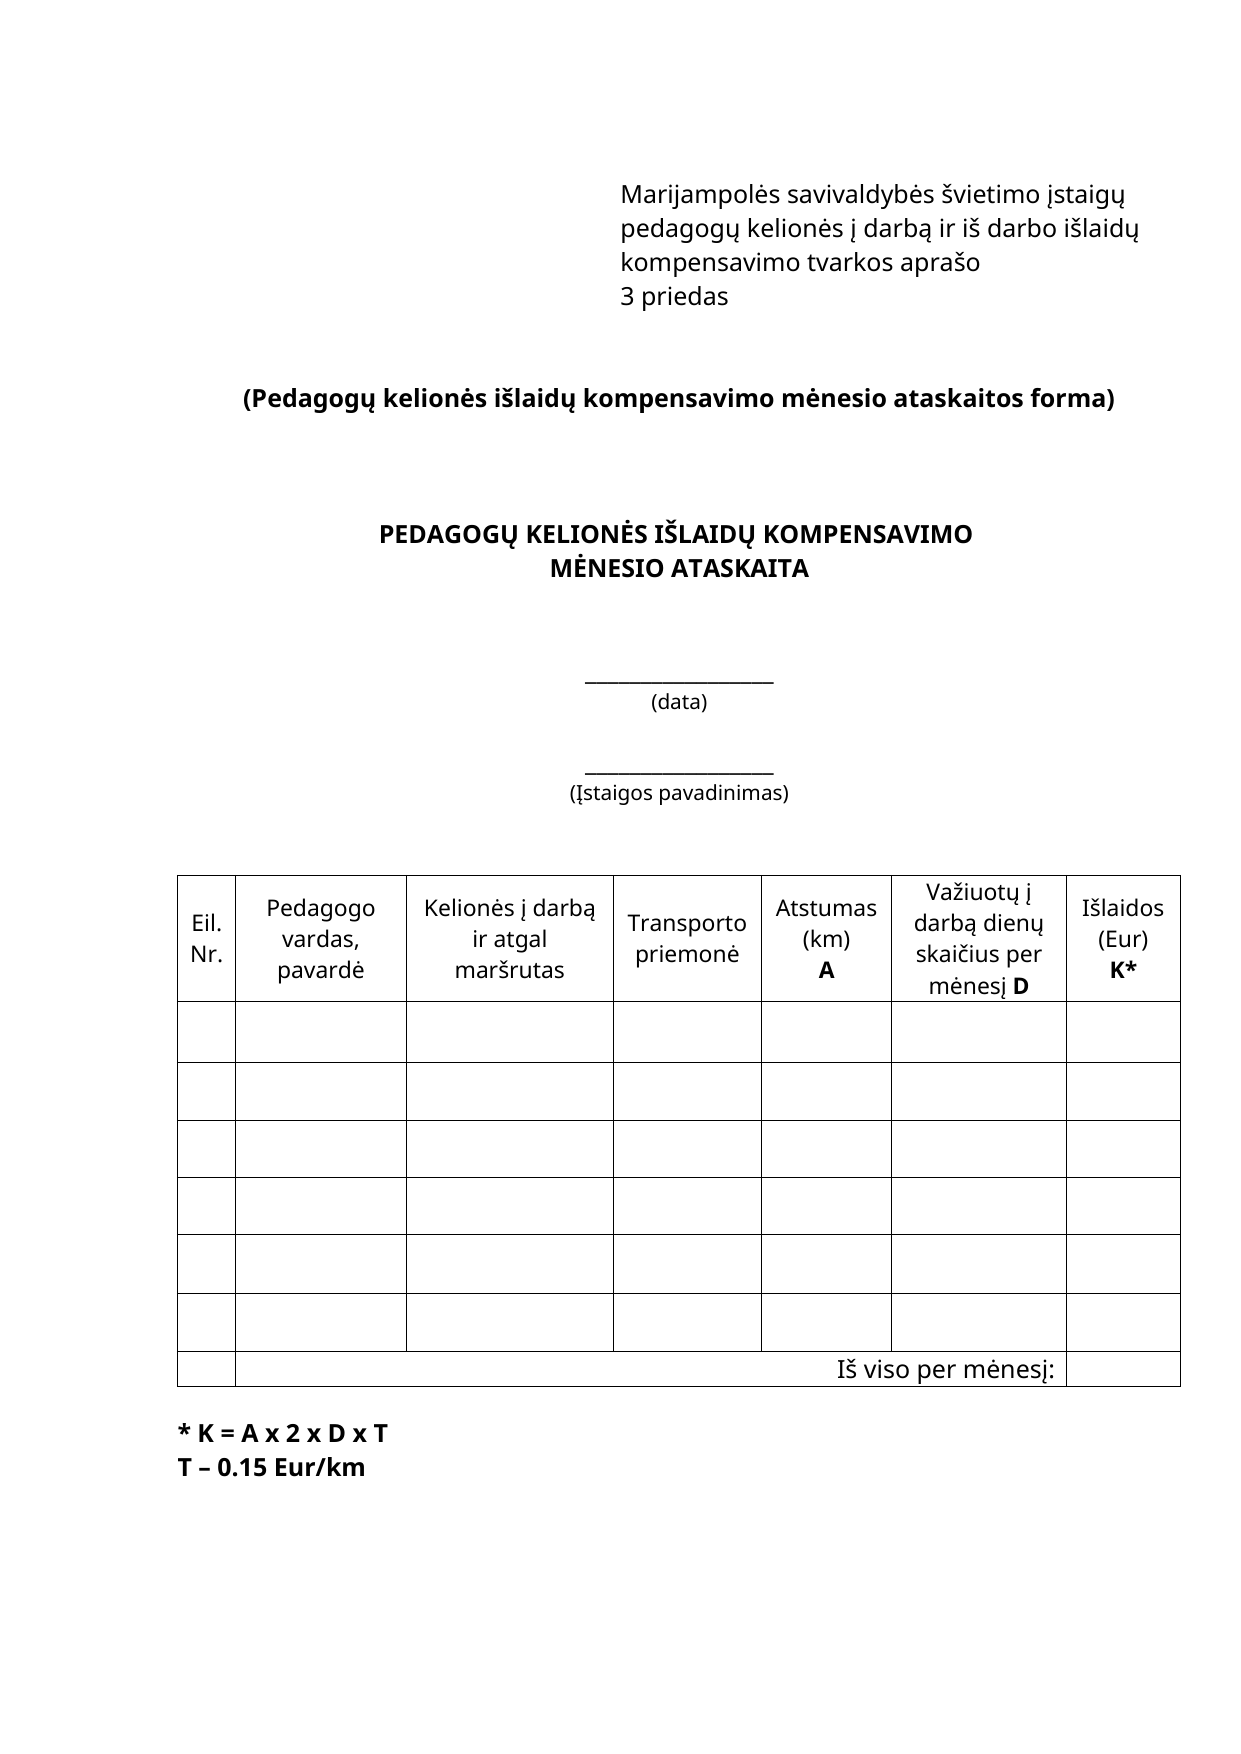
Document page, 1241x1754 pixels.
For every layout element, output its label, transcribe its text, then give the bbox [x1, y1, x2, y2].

text Marijampolės savivaldybės švietimo įstaigų [177, 176, 1181, 210]
table_cell [762, 1063, 891, 1119]
table_cell [762, 1294, 891, 1351]
table_cell [614, 1294, 761, 1351]
table_cell [614, 1063, 761, 1119]
table_cell [762, 1235, 891, 1293]
table_cell [236, 1294, 406, 1351]
table_cell [407, 1121, 613, 1177]
table_cell [892, 1063, 1066, 1119]
text (data) [177, 687, 1181, 716]
table_cell [236, 1121, 406, 1177]
table_cell [1067, 1063, 1180, 1119]
text pedagogų kelionės į darbą ir iš darbo išlaidų [177, 210, 1181, 244]
text _________________ [177, 744, 1181, 778]
table_cell [1067, 1121, 1180, 1177]
table_cell [178, 1235, 235, 1293]
table_cell [178, 1063, 235, 1119]
table_cell [178, 1121, 235, 1177]
table_cell [892, 1235, 1066, 1293]
table_cell [762, 1002, 891, 1062]
table_header Važiuotų į darbą dienų skaičius per mėnesį D [892, 876, 1066, 1001]
table_cell [1067, 1178, 1180, 1234]
text * K = A x 2 x D x T [177, 1416, 1181, 1450]
text MĖNESIO ATASKAITA [177, 551, 1181, 585]
table_header Pedagogo vardas, pavardė [236, 876, 406, 1001]
table_cell [407, 1235, 613, 1293]
table_cell [1067, 1002, 1180, 1062]
table_cell [1067, 1235, 1180, 1293]
table_cell [178, 1178, 235, 1234]
table_header Kelionės į darbą ir atgal maršrutas [407, 876, 613, 1001]
table_cell [236, 1235, 406, 1293]
table_cell [892, 1294, 1066, 1351]
table_cell [892, 1002, 1066, 1062]
table_cell Iš viso per mėnesį: [236, 1352, 1066, 1386]
table_cell [614, 1235, 761, 1293]
text 3 priedas [177, 278, 1181, 313]
table_cell [178, 1294, 235, 1351]
text PEDAGOGŲ KELIONĖS IŠLAIDŲ KOMPENSAVIMO [177, 517, 1181, 551]
table_cell [614, 1178, 761, 1234]
table_cell [1067, 1352, 1180, 1386]
text T – 0.15 Eur/km [177, 1450, 1181, 1484]
table_cell [892, 1121, 1066, 1177]
text _________________ [177, 653, 1181, 687]
table_cell [892, 1178, 1066, 1234]
text kompensavimo tvarkos aprašo [177, 244, 1181, 278]
table_cell [178, 1352, 235, 1386]
table_cell [614, 1121, 761, 1177]
table_cell [614, 1002, 761, 1062]
table_cell [178, 1002, 235, 1062]
table_header Išlaidos (Eur) K* [1067, 876, 1180, 1001]
table_cell [1067, 1294, 1180, 1351]
table_cell [236, 1063, 406, 1119]
table_cell [407, 1178, 613, 1234]
table_header Atstumas (km) A [762, 876, 891, 1001]
table_cell [762, 1121, 891, 1177]
table_cell [236, 1178, 406, 1234]
text (Pedagogų kelionės išlaidų kompensavimo mėnesio ataskaitos forma) [177, 381, 1181, 415]
table_cell [407, 1294, 613, 1351]
text (Įstaigos pavadinimas) [177, 778, 1181, 807]
table_cell [407, 1002, 613, 1062]
table_cell [762, 1178, 891, 1234]
table_header Eil. Nr. [178, 876, 235, 1001]
table_cell [236, 1002, 406, 1062]
table_cell [407, 1063, 613, 1119]
table_header Transporto priemonė [614, 876, 761, 1001]
